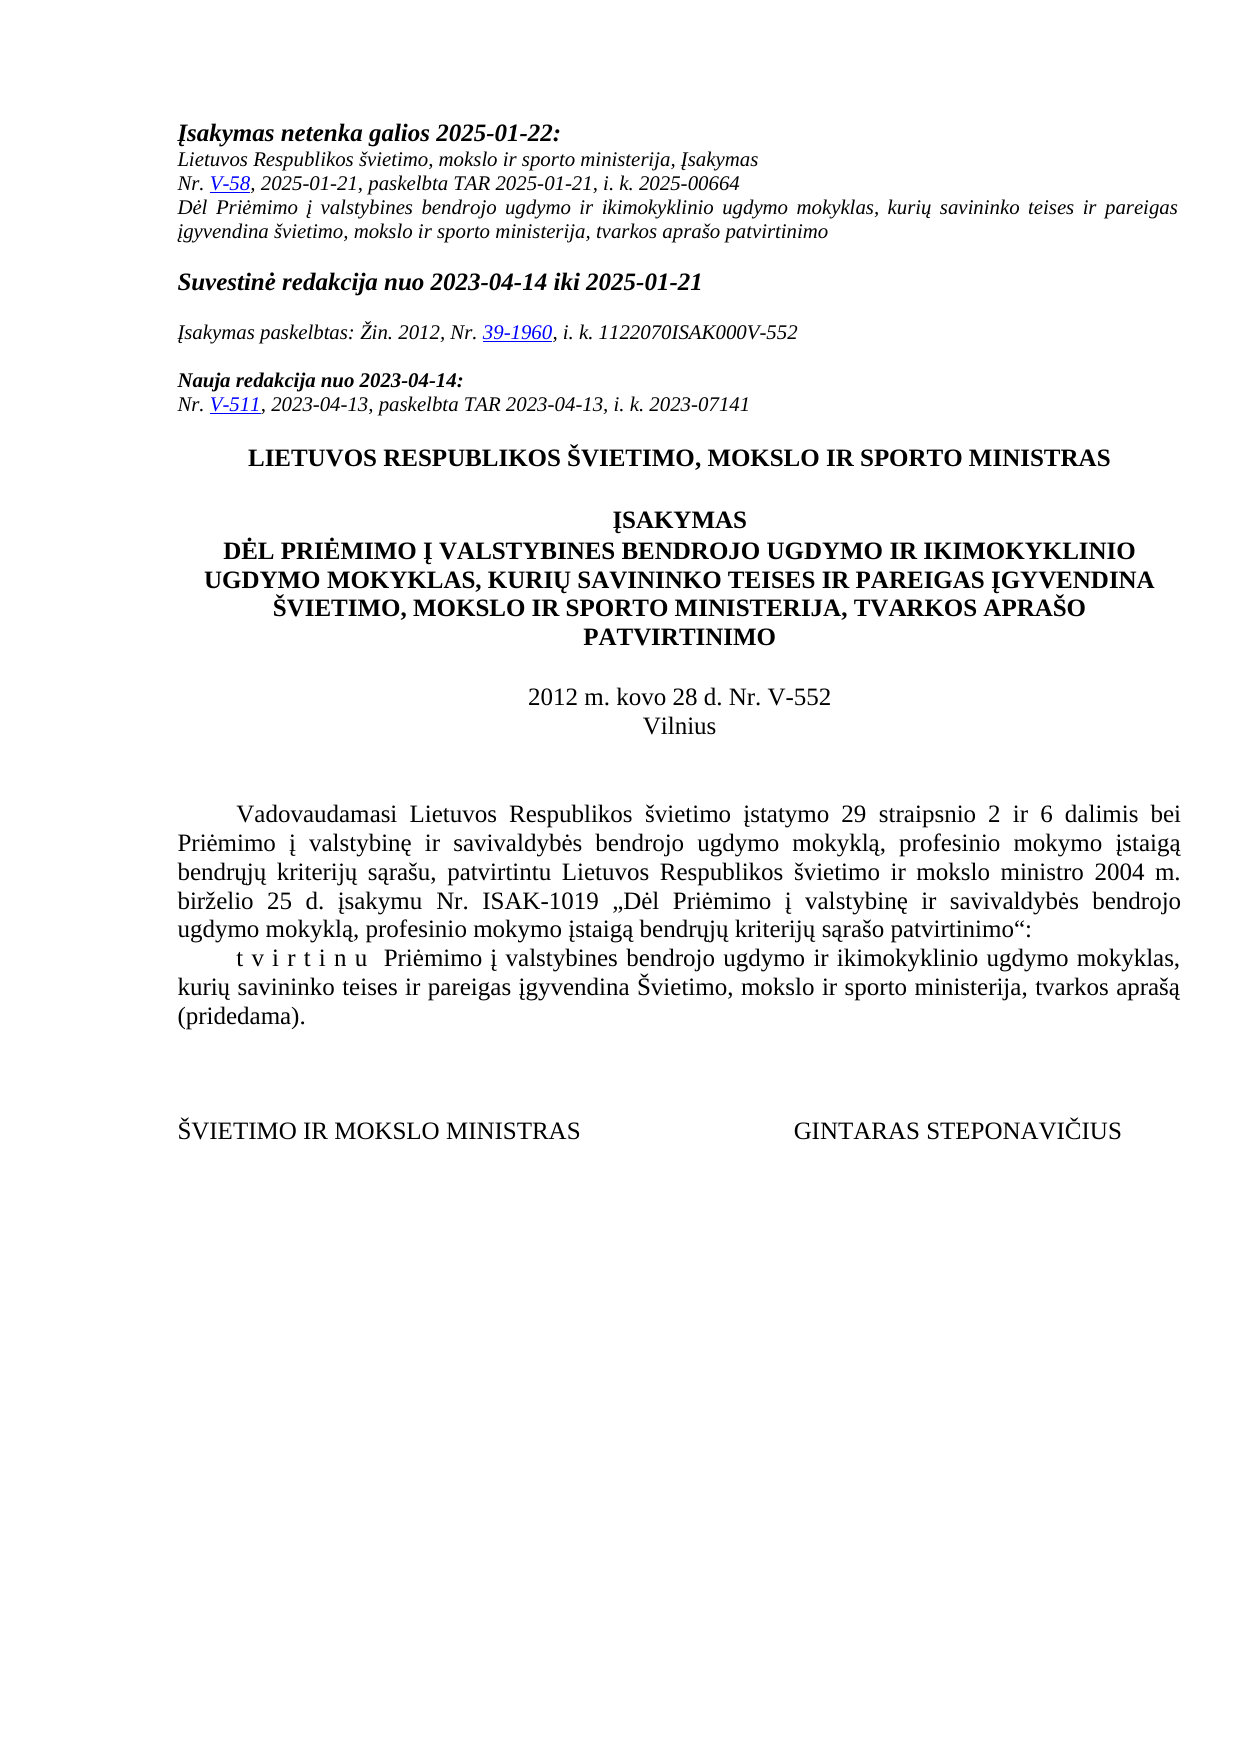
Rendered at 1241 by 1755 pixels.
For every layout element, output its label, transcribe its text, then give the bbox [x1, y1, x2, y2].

text Suvestinė redakcija nuo 2023-04-14 iki 2025-01-21 [177, 267, 1182, 296]
text t v i r t i n u Priėmimo į valstybines bendrojo ugdymo ir ikimokyklinio ugdymo mokyklas, kurių savininko teises ir pareigas įgyvendina Švietimo, mokslo ir sporto ministerija, tvarkos aprašą (pridedama). [177, 943, 1182, 1029]
text Nauja redakcija nuo 2023-04-14: [177, 368, 1182, 392]
text Švietimo ir mokslo ministras Gintaras Steponavičius [177, 1116, 1182, 1144]
text Įsakymas netenka galios 2025-01-22: [177, 118, 1182, 147]
text Vilnius [177, 711, 1182, 740]
text Nr. V-511, 2023-04-13, paskelbta TAR 2023-04-13, i. k. 2023-07141 [177, 392, 1182, 416]
text 2012 m. kovo 28 d. Nr. V-552 [177, 682, 1182, 711]
text Vadovaudamasi Lietuvos Respublikos švietimo įstatymo 29 straipsnio 2 ir 6 dalimis bei Priėmimo į valstybinę ir savivaldybės bendrojo ugdymo mokyklą, profesinio mokymo įstaigą bendrųjų kriterijų sąrašu, patvirtintu Lietuvos Respublikos švietimo ir mokslo ministro 2004 m. birželio 25 d. įsakymu Nr. ISAK-1019 „Dėl Priėmimo į valstybinę ir savivaldybės bendrojo ugdymo mokyklą, profesinio mokymo įstaigą bendrųjų kriterijų sąrašo patvirtinimo“: [177, 799, 1182, 943]
text LIETUVOS RESPUBLIKOS ŠVIETIMO, MOKSLO IR SPORTO MINISTRAS [177, 443, 1182, 471]
text ĮSAKYMAS [177, 505, 1182, 534]
text Dėl Priėmimo į valstybines bendrojo ugdymo ir ikimokyklinio ugdymo mokyklas, kurių savininko teises ir pareigas įgyvendina švietimo, mokslo ir sporto ministerija, tvarkos aprašo patvirtinimo [177, 195, 1182, 243]
text Lietuvos Respublikos švietimo, mokslo ir sporto ministerija, Įsakymas [177, 147, 1182, 171]
text Nr. V-58, 2025-01-21, paskelbta TAR 2025-01-21, i. k. 2025-00664 [177, 171, 1182, 195]
text DĖL PRIĖMIMO Į VALSTYBINES BENDROJO UGDYMO IR IKIMOKYKLINIO UGDYMO MOKYKLAS, KURIŲ SAVININKO TEISES IR PAREIGAS ĮGYVENDINA ŠVIETIMO, MOKSLO IR SPORTO MINISTERIJA, TVARKOS APRAŠO PATVIRTINIMO [177, 536, 1182, 651]
text Įsakymas paskelbtas: Žin. 2012, Nr. 39-1960, i. k. 1122070ISAK000V-552 [177, 320, 1182, 344]
